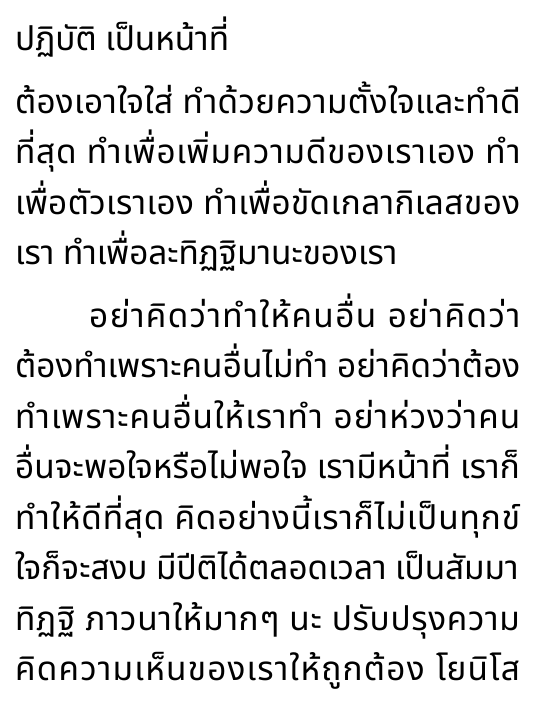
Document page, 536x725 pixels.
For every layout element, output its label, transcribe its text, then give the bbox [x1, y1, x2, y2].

text อย่าคิดว่าทำให้คนอื่น อย่าคิดว่าต้องทำเพราะคนอื่นไม่ทำ อย่าคิดว่าต้องทำเพราะคนอื่นให้เราทำ อย่าห่วงว่าคนอื่นจะพอใจหรือไม่พอใจ เรามีหน้าที่ เราก็ทำให้ดีที่สุด คิดอย่างนี้เราก็ไม่เป็นทุกข์ ใจก็จะสงบ มีปีติได้ตลอดเวลา เป็นสัมมาทิฏฐิ ภาวนาให้มากๆ นะ ปรับปรุงความคิดความเห็นของเราให้ถูกต้อง โยนิโส [15, 292, 521, 695]
text ต้องเอาใจใส่ ทำด้วยความตั้งใจและทำดีที่สุด ทำเพื่อเพิ่มความดีของเราเอง ทำเพื่อตัวเราเอง ทำเพื่อขัดเกลากิเลสของเรา ทำเพื่อละทิฏฐิมานะของเรา [15, 78, 521, 279]
text ปฏิบัติ เป็นหน้าที่ [15, 15, 521, 65]
